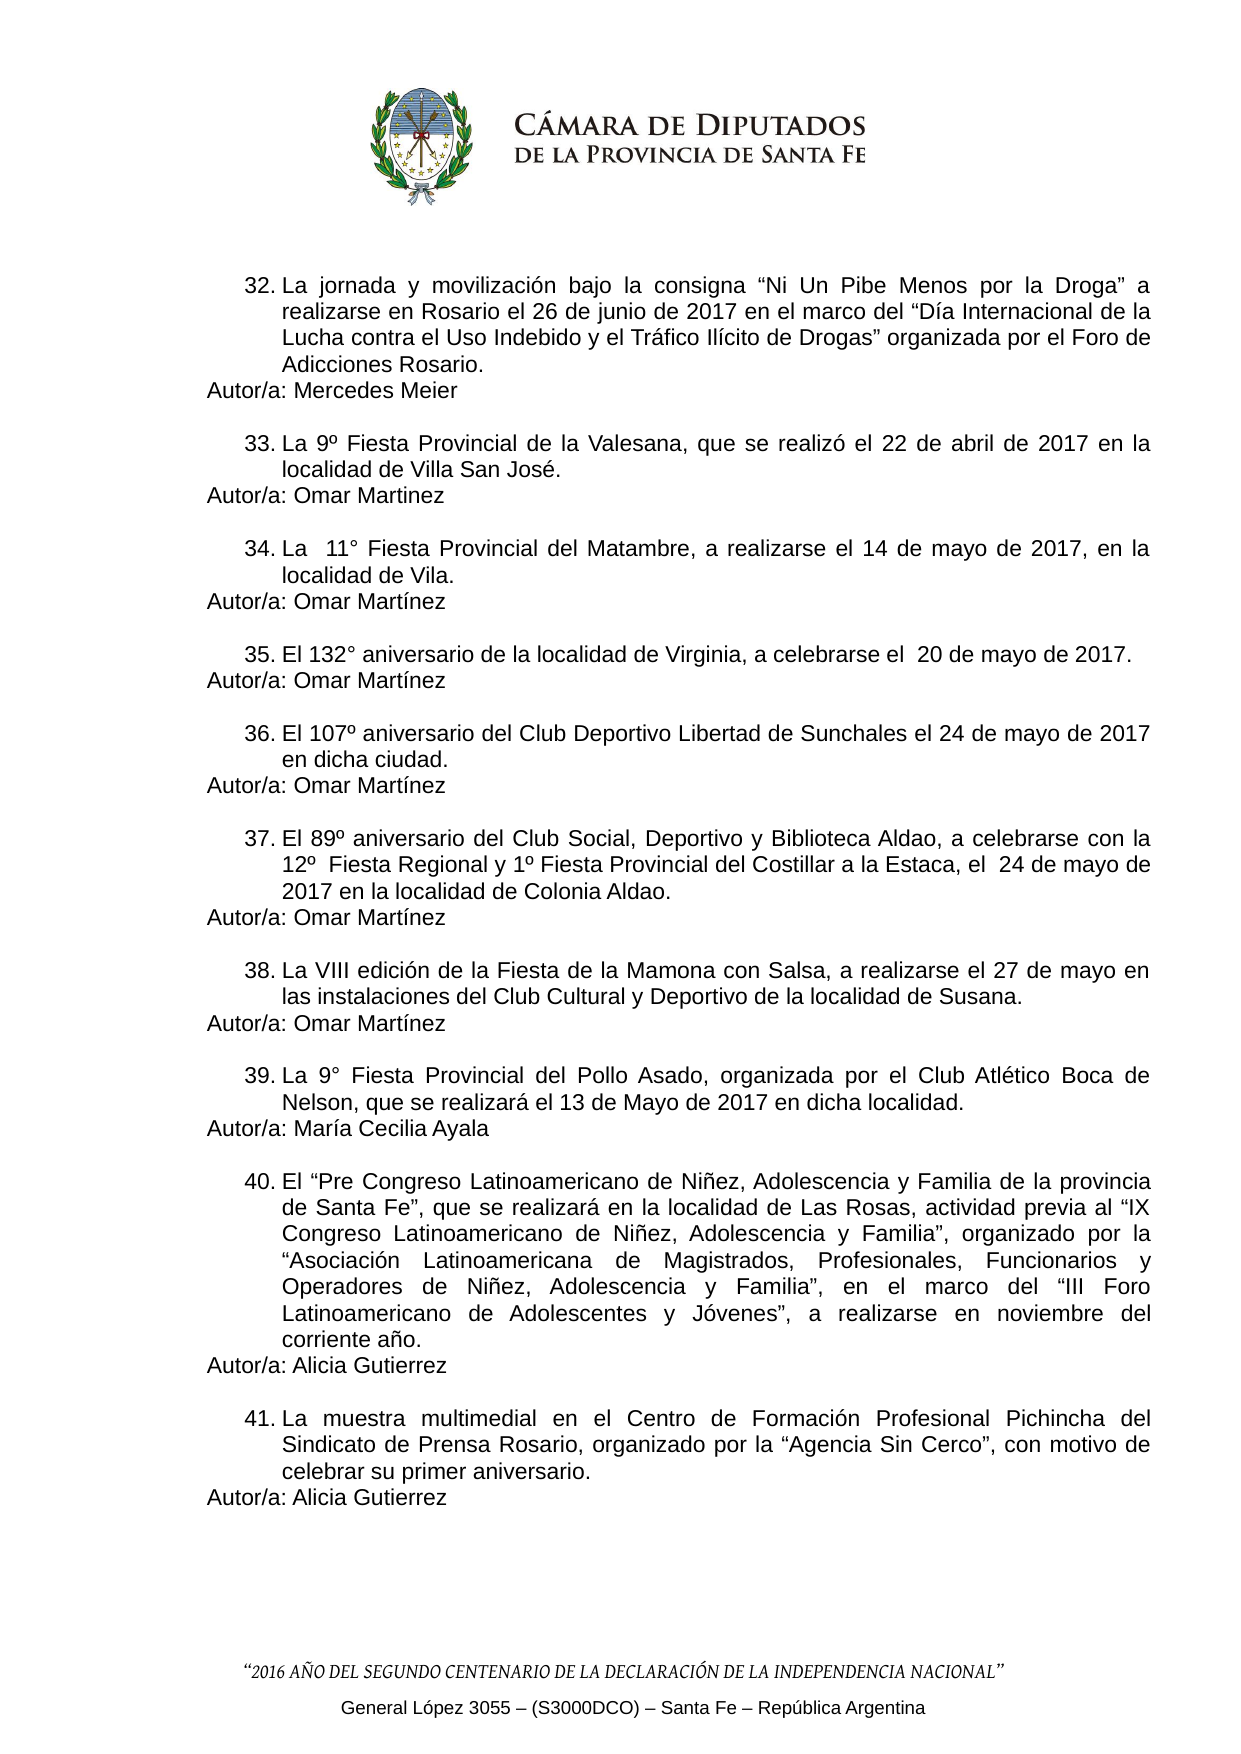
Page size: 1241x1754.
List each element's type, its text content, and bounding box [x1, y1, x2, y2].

list La jornada y movilización bajo la consigna “Ni Un Pibe Menos por la Droga” a realizarse en Rosario el 26 de junio de 2017 en el marco del “Día Internacional de la Lucha contra el Uso Indebido y el Tráfico Ilícito de Drogas” organizada por el Foro de Adicciones Rosario. [244, 272, 1152, 377]
text Autor/a: Omar Martínez [207, 772, 1152, 799]
list El 132° aniversario de la localidad de Virginia, a celebrarse el 20 de mayo de 2017. [282, 641, 1152, 667]
list La 11° Fiesta Provincial del Matambre, a realizarse el 14 de mayo de 2017, en la localidad de Vila. [244, 535, 1152, 588]
text Autor/a: Omar Martínez [207, 588, 1152, 614]
text Autor/a: Omar Martínez [207, 1009, 1152, 1036]
text Autor/a: Mercedes Meier [207, 377, 1152, 403]
text Autor/a: Alicia Gutierrez [207, 1484, 1152, 1510]
list La VIII edición de la Fiesta de la Mamona con Salsa, a realizarse el 27 de mayo en las instalaciones del Club Cultural y Deportivo de la localidad de Susana. [244, 957, 1152, 1009]
picture [370, 88, 866, 210]
text Autor/a: Omar Martínez [207, 904, 1152, 931]
list El “Pre Congreso Latinoamericano de Niñez, Adolescencia y Familia de la provincia de Santa Fe”, que se realizará en la localidad de Las Rosas, actividad previa al “IX Congreso Latinoamericano de Niñez, Adolescencia y Familia”, organizado por la “Asociación Latinoamericana de Magistrados, Profesionales, Funcionarios y Operadores de Niñez, Adolescencia y Familia”, en el marco del “III Foro Latinoamericano de Adolescentes y Jóvenes”, a realizarse en noviembre del corriente año. [244, 1168, 1152, 1352]
list El 107º aniversario del Club Deportivo Libertad de Sunchales el 24 de mayo de 2017 en dicha ciudad. [244, 720, 1152, 772]
list La 9° Fiesta Provincial del Pollo Asado, organizada por el Club Atlético Boca de Nelson, que se realizará el 13 de Mayo de 2017 en dicha localidad. [244, 1062, 1152, 1115]
list La 9º Fiesta Provincial de la Valesana, que se realizó el 22 de abril de 2017 en la localidad de Villa San José. [244, 430, 1152, 482]
list La muestra multimedial en el Centro de Formación Profesional Pichincha del Sindicato de Prensa Rosario, organizado por la “Agencia Sin Cerco”, con motivo de celebrar su primer aniversario. [244, 1405, 1152, 1484]
text Autor/a: Alicia Gutierrez [207, 1352, 1152, 1378]
text Autor/a: María Cecilia Ayala [207, 1115, 1152, 1141]
text Autor/a: Omar Martínez [207, 667, 1152, 693]
text Autor/a: Omar Martinez [207, 482, 1152, 509]
list El 89º aniversario del Club Social, Deportivo y Biblioteca Aldao, a celebrarse con la 12º Fiesta Regional y 1º Fiesta Provincial del Costillar a la Estaca, el 24 de mayo de 2017 en la localidad de Colonia Aldao. [244, 825, 1152, 904]
